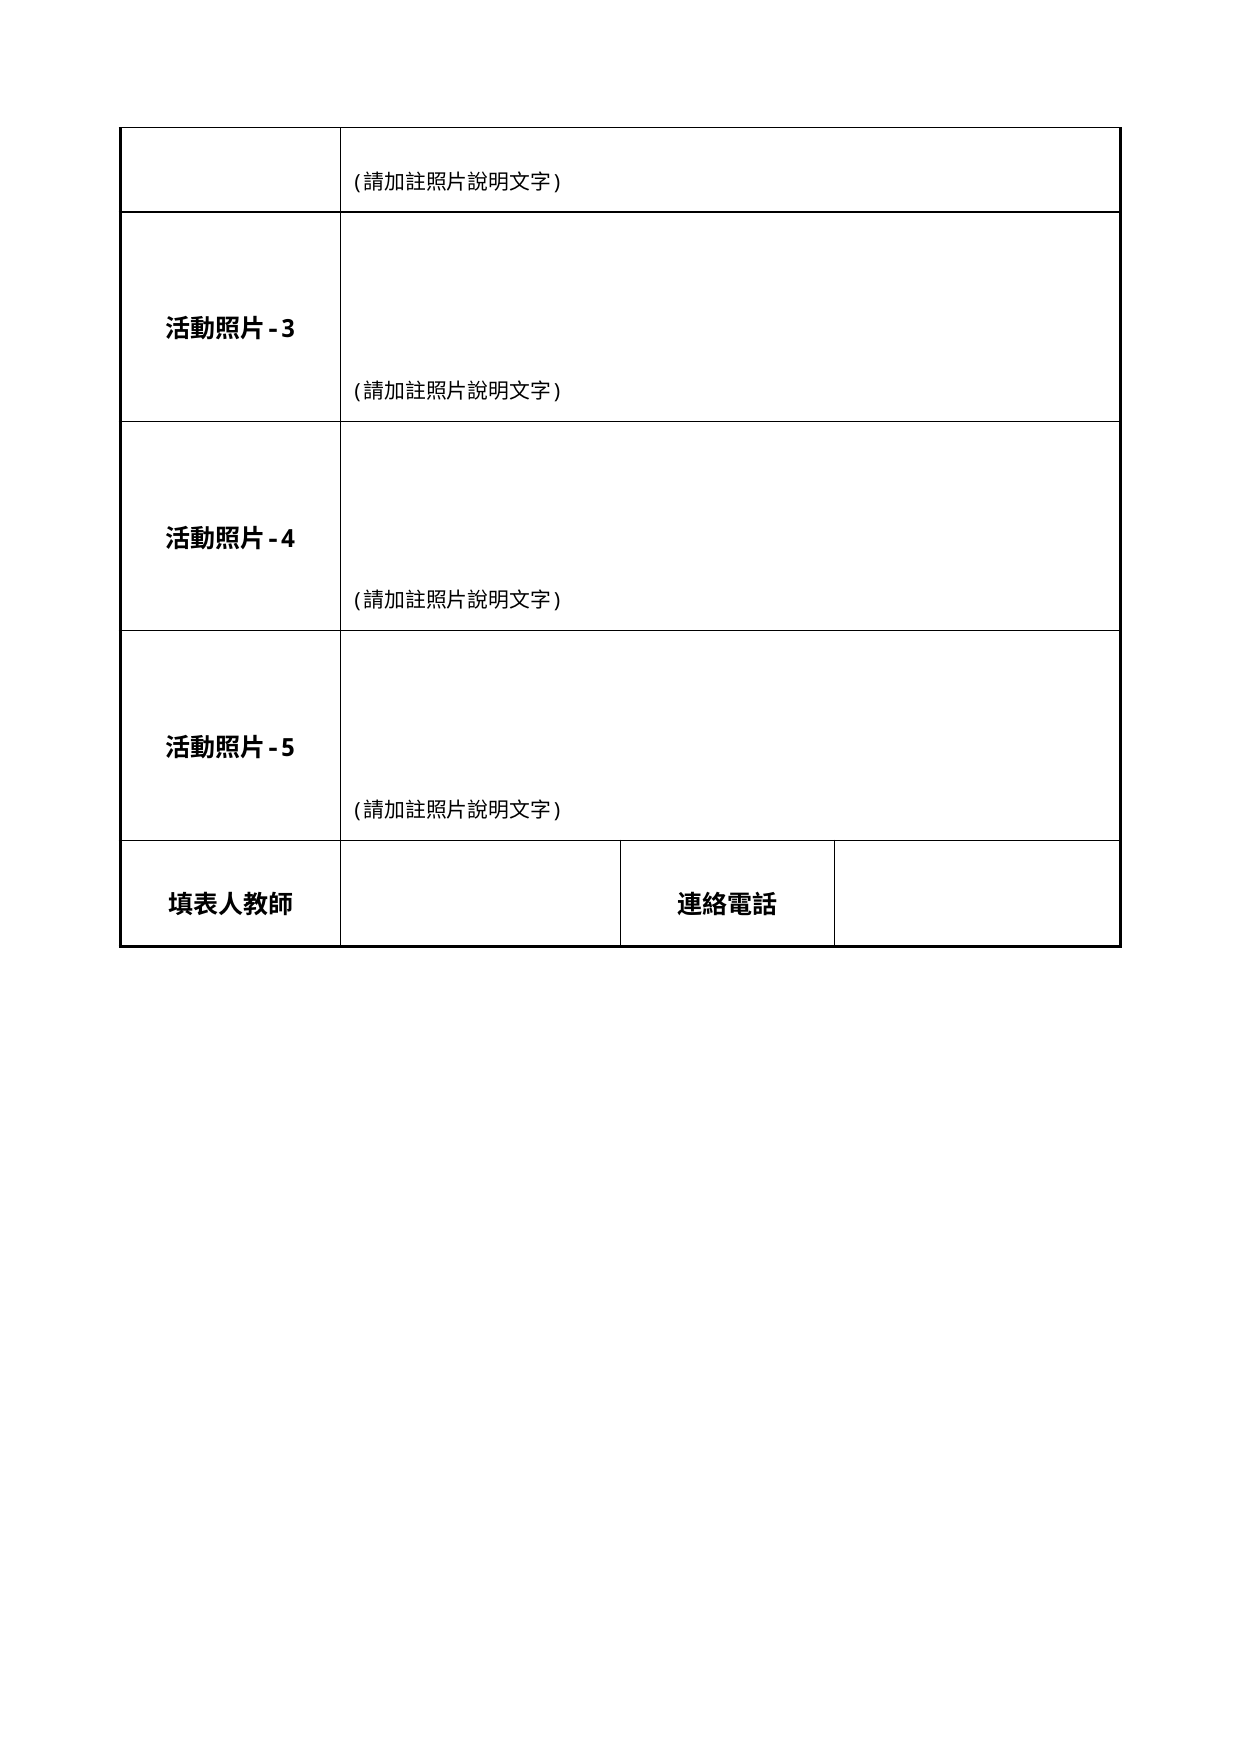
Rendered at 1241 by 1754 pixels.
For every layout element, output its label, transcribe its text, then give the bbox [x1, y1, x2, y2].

table_cell (請加註照片說明文字) [341, 631, 1119, 839]
table_cell 活動照片-5 [122, 631, 340, 839]
table_cell [122, 128, 340, 211]
table_cell 活動照片-4 [122, 422, 340, 630]
table_cell (請加註照片說明文字) [341, 128, 1119, 211]
table_cell 連絡電話 [621, 841, 834, 944]
table_cell 填表人教師 [122, 841, 340, 944]
table_cell 活動照片-3 [122, 213, 340, 421]
table_cell [341, 841, 620, 944]
table_cell (請加註照片說明文字) [341, 422, 1119, 630]
table_cell [835, 841, 1119, 944]
table_cell (請加註照片說明文字) [341, 213, 1119, 421]
